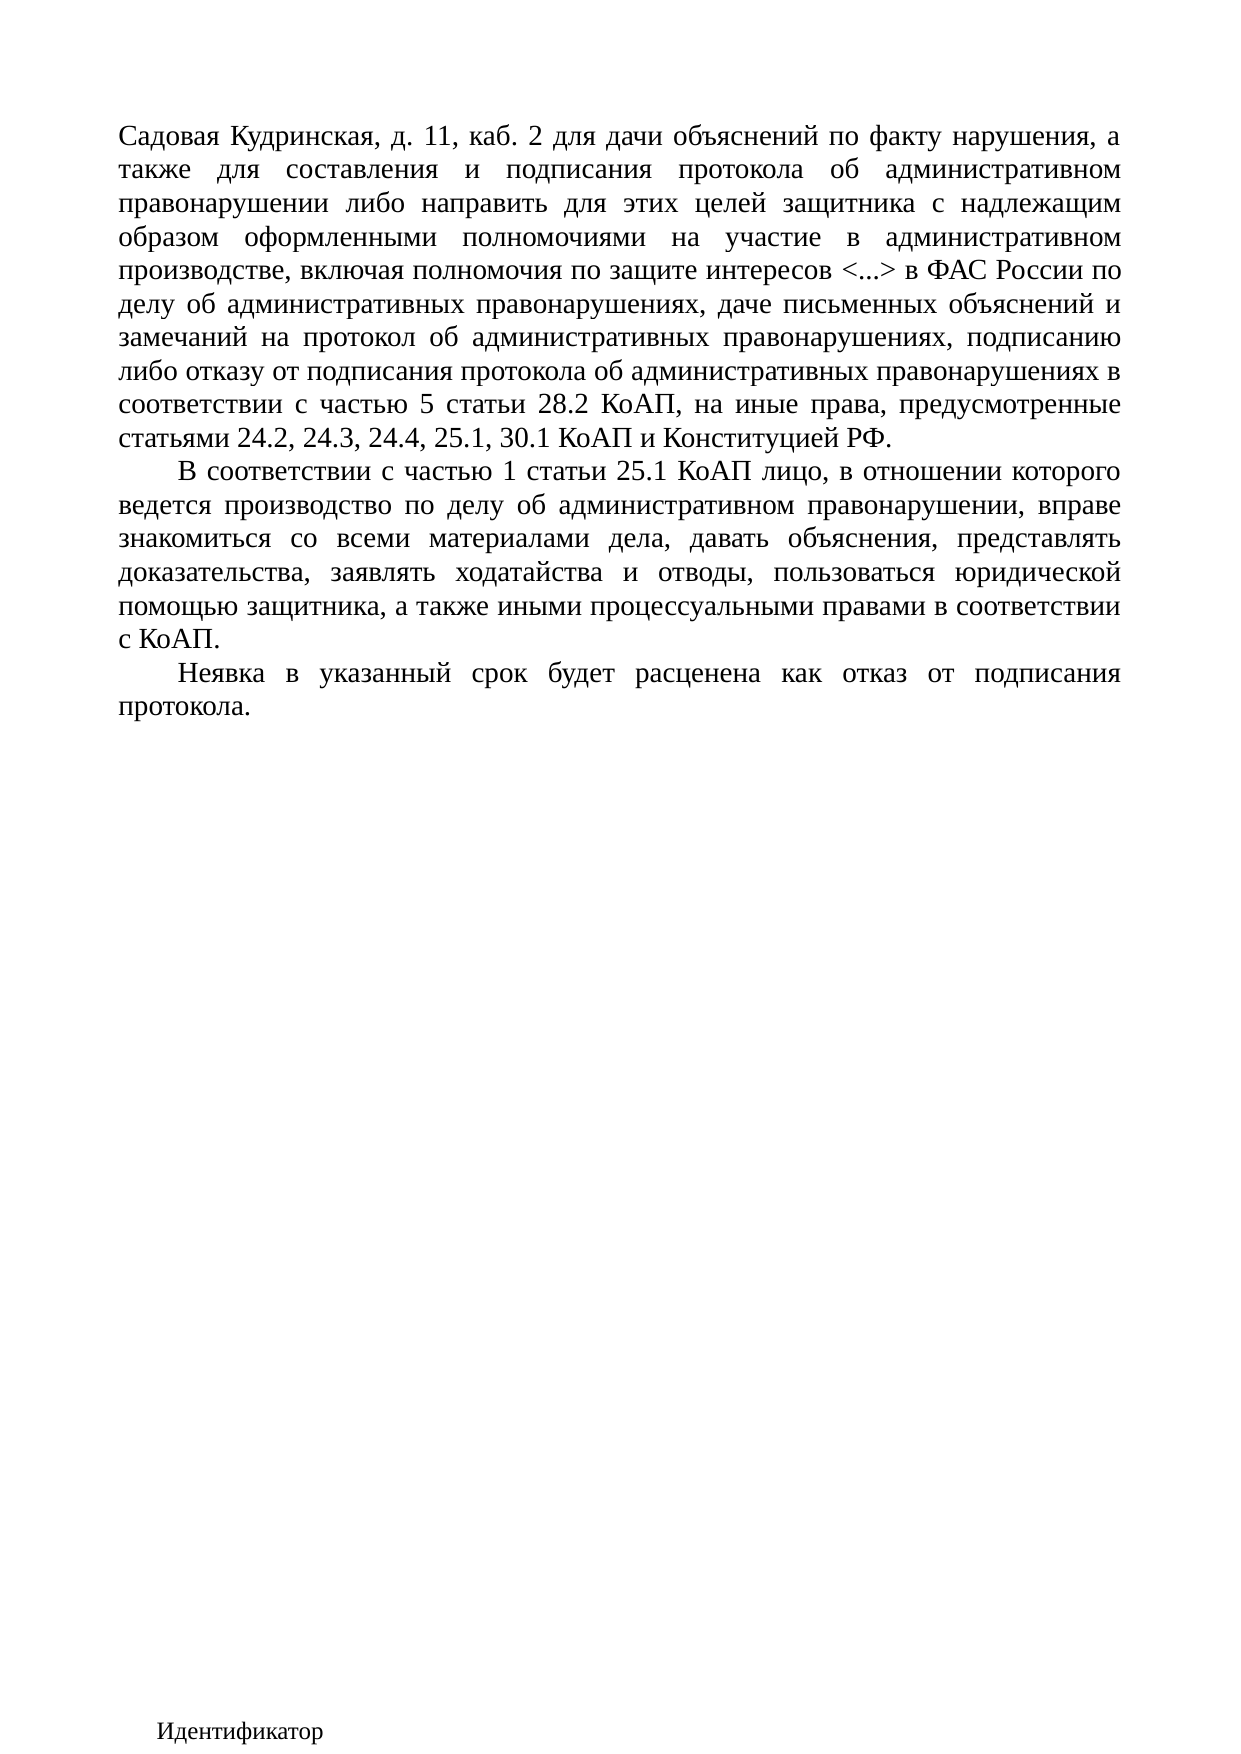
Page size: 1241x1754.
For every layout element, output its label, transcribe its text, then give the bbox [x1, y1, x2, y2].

text В соответствии с частью 1 статьи 25.1 КоАП лицо, в отношении которого ведется производство по делу об административном правонарушении, вправе знакомиться со всеми материалами дела, давать объяснения, представлять доказательства, заявлять ходатайства и отводы, пользоваться юридической помощью защитника, а также иными процессуальными правами в соответствии с КоАП. [118, 453, 1122, 655]
list Садовая Кудринская, д. 11, каб. 2 для дачи объяснений по факту нарушения, а также для составления и подписания протокола об административном правонарушении либо направить для этих целей защитника с надлежащим образом оформленными полномочиями на участие в административном производстве, включая полномочия по защите интересов <...> в ФАС России по делу об административных правонарушениях, даче письменных объяснений и замечаний на протокол об административных правонарушениях, подписанию либо отказу от подписания протокола об административных правонарушениях в соответствии с частью 5 статьи 28.2 КоАП, на иные права, предусмотренные статьями 24.2, 24.3, 24.4, 25.1, 30.1 КоАП и Конституцией РФ. [118, 118, 1122, 453]
text Неявка в указанный срок будет расценена как отказ от подписания протокола. [118, 655, 1122, 722]
